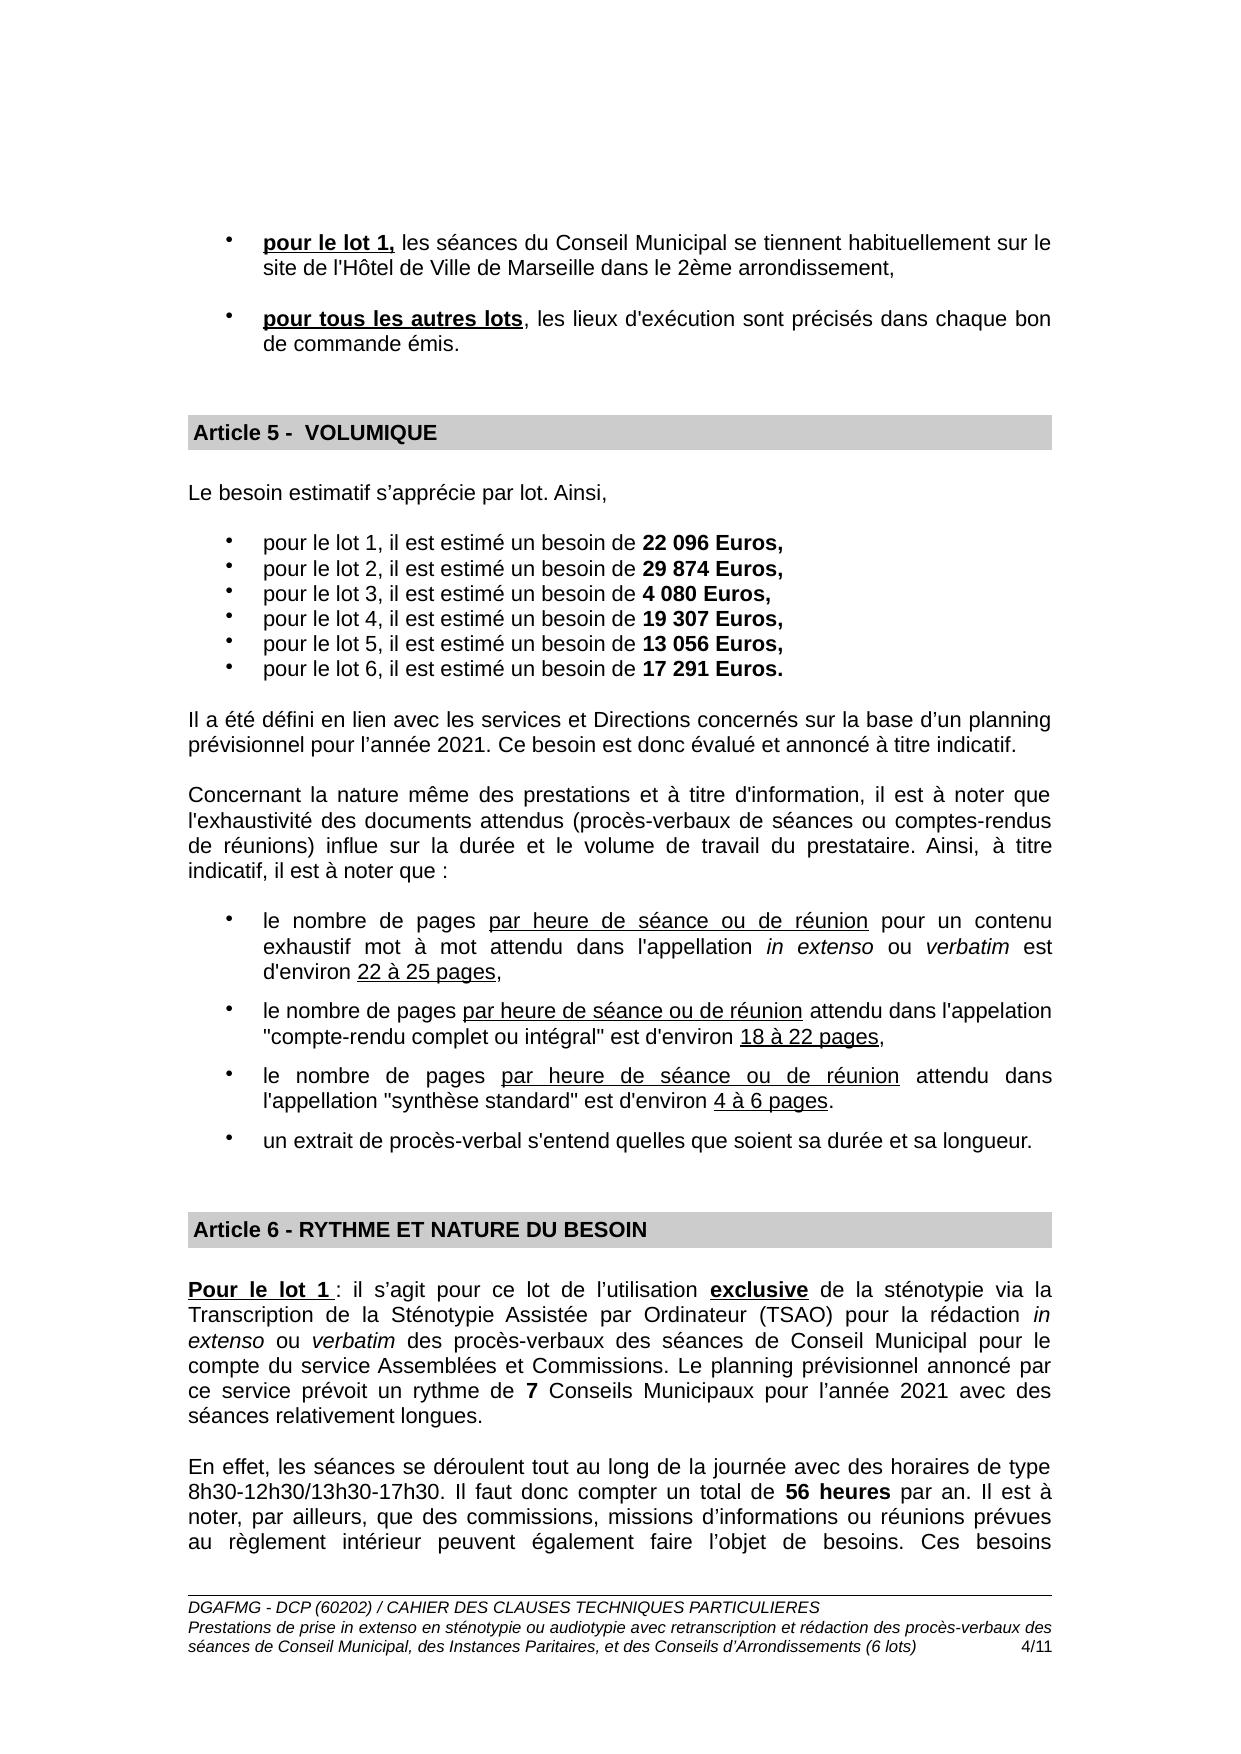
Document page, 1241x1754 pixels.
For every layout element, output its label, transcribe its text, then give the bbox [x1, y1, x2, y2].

list un extrait de procès-verbal s'entend quelles que soient sa durée et sa longueur. [225, 1128, 1052, 1153]
list pour le lot 6, il est estimé un besoin de 17 291 Euros. [225, 656, 1052, 681]
list pour le lot 2, il est estimé un besoin de 29 874 Euros, [225, 555, 1052, 581]
list pour le lot 3, il est estimé un besoin de 4 080 Euros, [225, 581, 1052, 606]
text En effet, les séances se déroulent tout au long de la journée avec des horaires de type 8h30-12h30/13h30-17h30. Il faut donc compter un total de 56 heures par an. Il est à noter, par ailleurs, que des commissions, missions d’informations ou réunions prévues au règlement intérieur peuvent également faire l’objet de besoins. Ces besoins [188, 1453, 1052, 1554]
text Pour le lot 1 : il s’agit pour ce lot de l’utilisation exclusive de la sténotypie via la Transcription de la Sténotypie Assistée par Ordinateur (TSAO) pour la rédaction in extenso ou verbatim des procès-verbaux des séances de Conseil Municipal pour le compte du service Assemblées et Commissions. Le planning prévisionnel annoncé par ce service prévoit un rythme de 7 Conseils Municipaux pour l’année 2021 avec des séances relativement longues. [188, 1277, 1052, 1428]
list pour le lot 1, les séances du Conseil Municipal se tiennent habituellement sur le site de l'Hôtel de Ville de Marseille dans le 2ème arrondissement, [225, 230, 1052, 280]
list pour le lot 5, il est estimé un besoin de 13 056 Euros, [225, 631, 1052, 656]
list pour le lot 4, il est estimé un besoin de 19 307 Euros, [225, 606, 1052, 631]
list le nombre de pages par heure de séance ou de réunion attendu dans l'appellation "synthèse standard" est d'environ 4 à 6 pages. [225, 1063, 1052, 1113]
list le nombre de pages par heure de séance ou de réunion pour un contenu exhaustif mot à mot attendu dans l'appellation in extenso ou verbatim est d'environ 22 à 25 pages, [225, 908, 1052, 984]
subtitle VOLUMIQUE [190, 417, 1050, 448]
list pour le lot 1, il est estimé un besoin de 22 096 Euros, [225, 530, 1052, 555]
list le nombre de pages par heure de séance ou de réunion attendu dans l'appelation "compte-rendu complet ou intégral" est d'environ 18 à 22 pages, [225, 998, 1052, 1049]
text Il a été défini en lien avec les services et Directions concernés sur la base d’un planning prévisionnel pour l’année 2021. Ce besoin est donc évalué et annoncé à titre indicatif. [188, 707, 1052, 757]
text Concernant la nature même des prestations et à titre d'information, il est à noter que l'exhaustivité des documents attendus (procès-verbaux de séances ou comptes-rendus de réunions) influe sur la durée et le volume de travail du prestataire. Ainsi, à titre indicatif, il est à noter que : [188, 782, 1052, 883]
list pour tous les autres lots, les lieux d'exécution sont précisés dans chaque bon de commande émis. [225, 305, 1052, 356]
text Le besoin estimatif s’apprécie par lot. Ainsi, [188, 480, 1052, 505]
subtitle RYTHME ET NATURE DU BESOIN [190, 1215, 1050, 1245]
